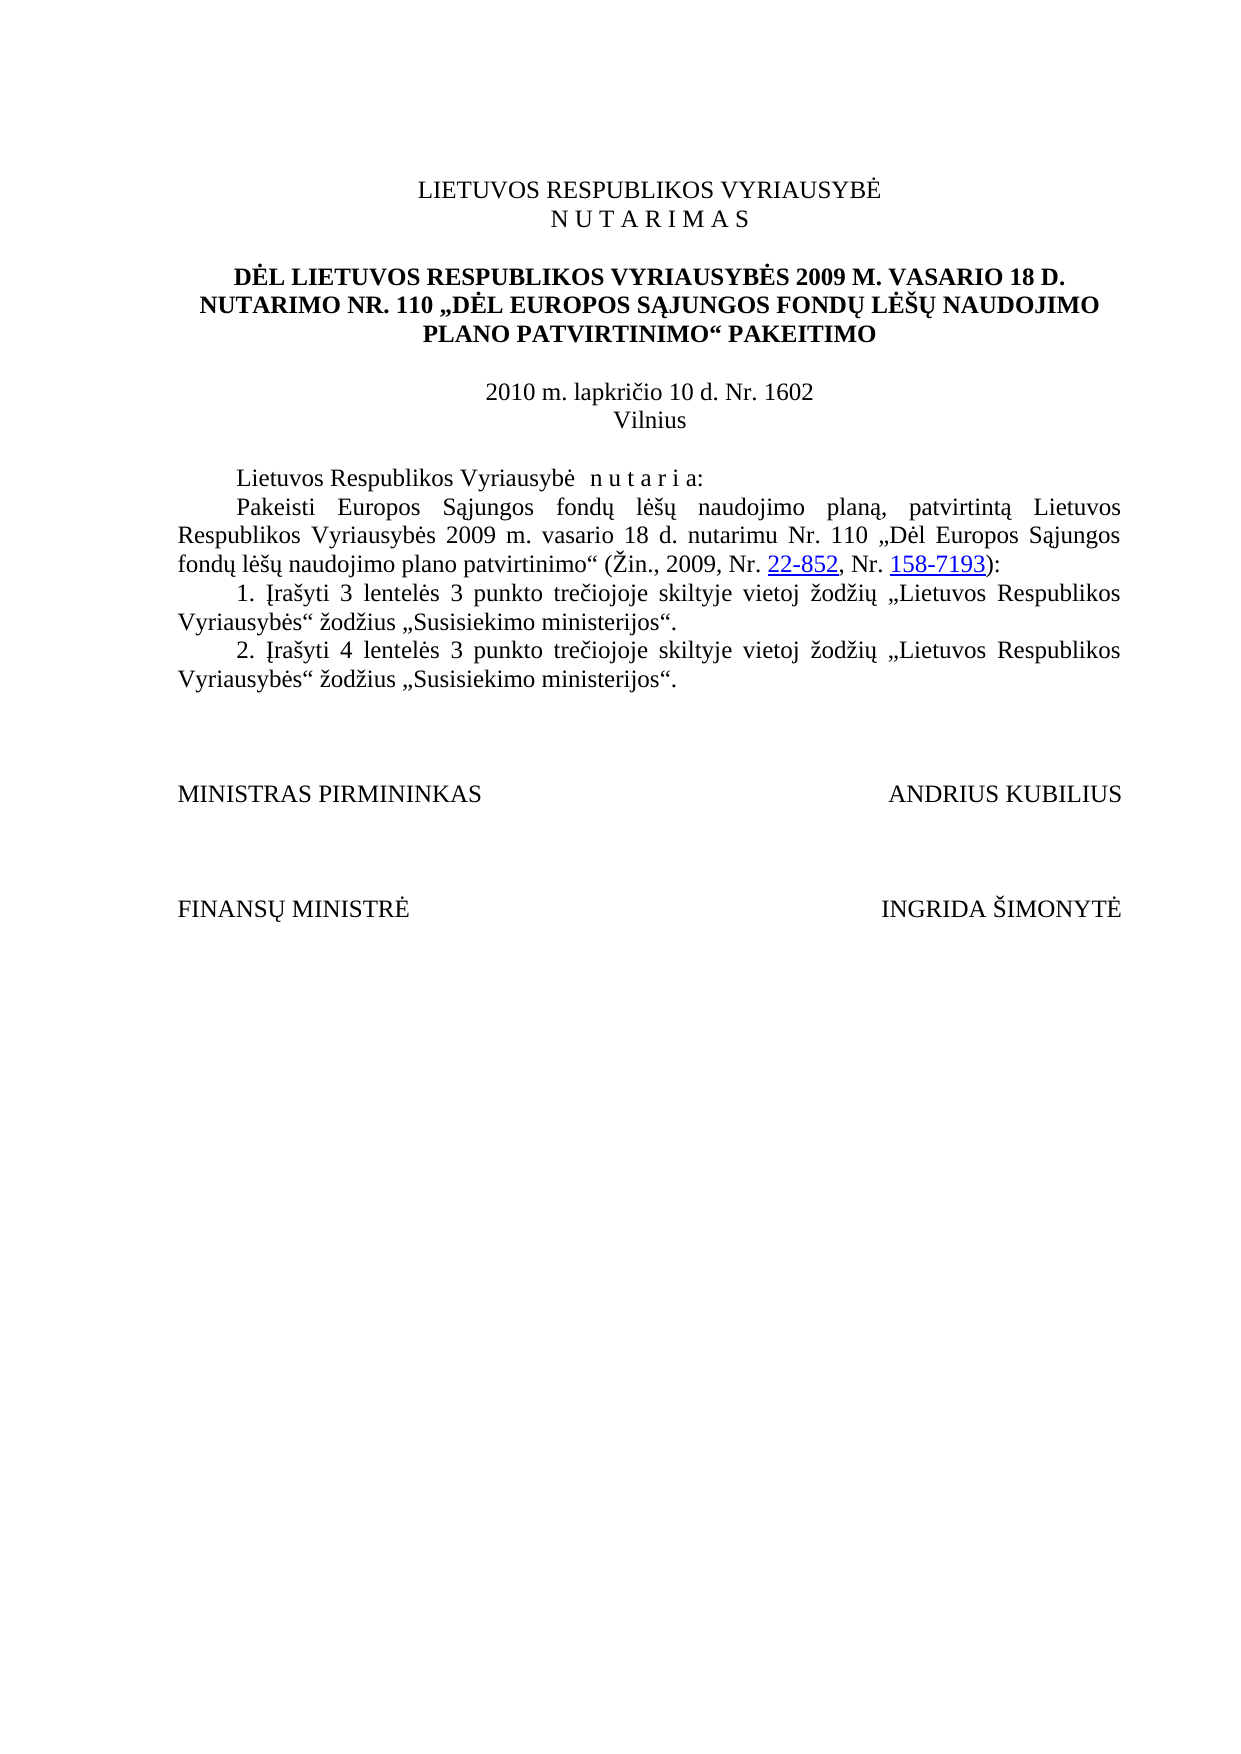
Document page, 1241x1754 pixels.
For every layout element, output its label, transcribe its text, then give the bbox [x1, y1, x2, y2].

text Lietuvos Respublikos Vyriausybė [177, 176, 1122, 204]
text 2010 m. lapkričio 10 d. Nr. 1602 [177, 377, 1122, 406]
text 2. Įrašyti 4 lentelės 3 punkto trečiojoje skiltyje vietoj žodžių „Lietuvos Respublikos Vyriausybės“ žodžius „Susisiekimo ministerijos“. [177, 636, 1122, 693]
text Pakeisti Europos Sąjungos fondų lėšų naudojimo planą, patvirtintą Lietuvos Respublikos Vyriausybės 2009 m. vasario 18 d. nutarimu Nr. 110 „Dėl Europos Sąjungos fondų lėšų naudojimo plano patvirtinimo“ (Žin., 2009, Nr. 22-852, Nr. 158-7193): [177, 492, 1122, 578]
text MINISTRAS PIRMININKAS ANDRIUS KUBILIUS [177, 779, 1122, 808]
text Lietuvos Respublikos Vyriausybė nutaria: [177, 463, 1122, 492]
text 1. Įrašyti 3 lentelės 3 punkto trečiojoje skiltyje vietoj žodžių „Lietuvos Respublikos Vyriausybės“ žodžius „Susisiekimo ministerijos“. [177, 578, 1122, 636]
text NUTARIMAS [177, 204, 1122, 233]
text Vilnius [177, 406, 1122, 434]
text FINANSŲ MINISTRĖ INGRIDA ŠIMONYTĖ [177, 894, 1122, 923]
text DĖL Lietuvos Respublikos VyriausybėS 2009 M. VASARIO 18 D. NUTARIMO nR. 110 „DĖL Europos sąjungos fondų lėšų naudojimo plano patvirtinimo“ PAKEITIMO [177, 262, 1122, 348]
